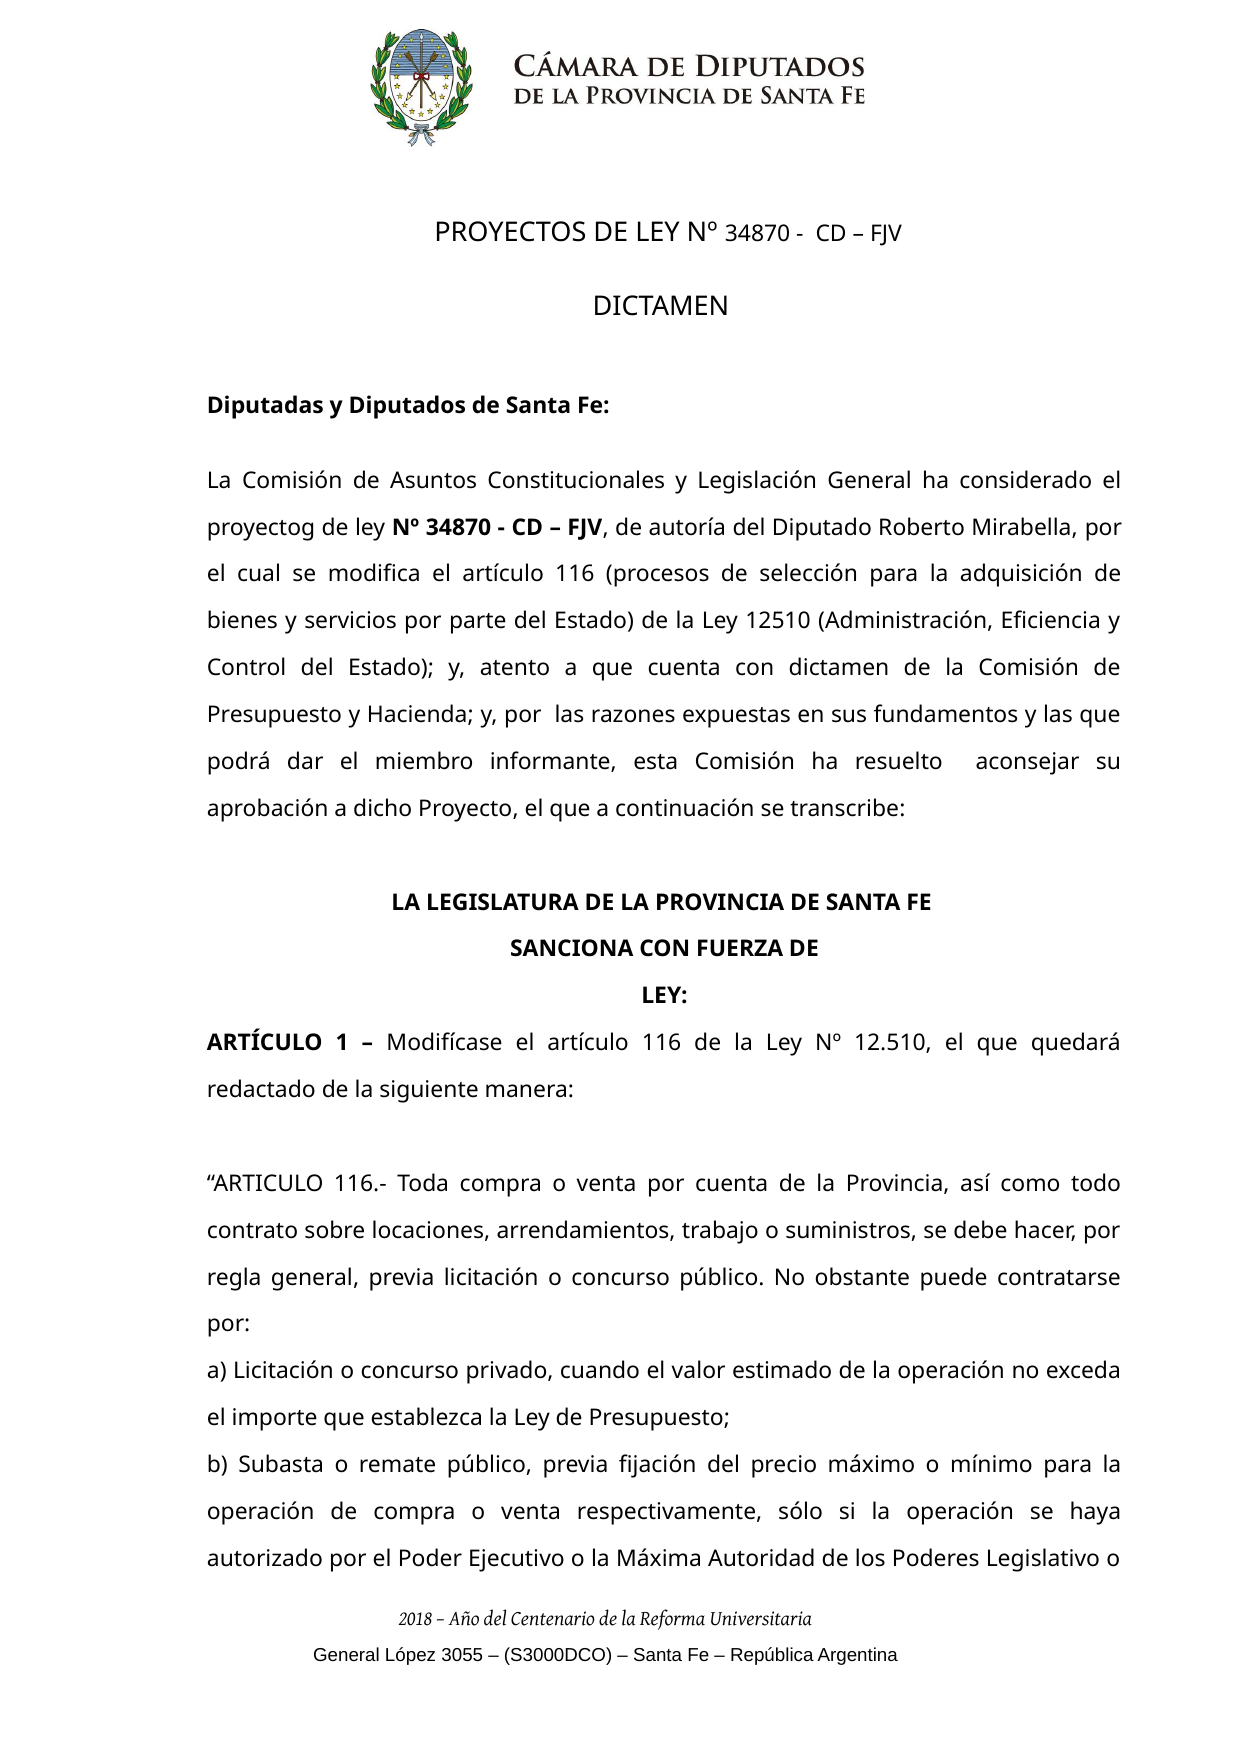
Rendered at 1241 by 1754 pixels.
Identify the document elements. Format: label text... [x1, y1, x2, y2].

subtitle Diputadas y Diputados de Santa Fe: [207, 388, 1122, 420]
text PROYECTOS DE LEY Nº 34870 - CD – FJV [207, 213, 1122, 249]
text LA LEGISLATURA DE LA PROVINCIA DE SANTA FE [207, 885, 1122, 917]
text “ARTICULO 116.- Toda compra o venta por cuenta de la Provincia, así como todo contrato sobre locaciones, arrendamientos, trabajo o suministros, se debe hacer, por regla general, previa licitación o concurso público. No obstante puede contratarse por: [207, 1167, 1122, 1338]
text LEY: [207, 979, 1122, 1010]
text b) Subasta o remate público, previa fijación del precio máximo o mínimo para la operación de compra o venta respectivamente, sólo si la operación se haya autorizado por el Poder Ejecutivo o la Máxima Autoridad de los Poderes Legislativo o [207, 1448, 1122, 1573]
picture [370, 29, 865, 151]
text a) Licitación o concurso privado, cuando el valor estimado de la operación no exceda el importe que establezca la Ley de Presupuesto; [207, 1354, 1122, 1432]
text La Comisión de Asuntos Constitucionales y Legislación General ha considerado el proyectog de ley Nº 34870 - CD – FJV, de autoría del Diputado Roberto Mirabella, por el cual se modifica el artículo 116 (procesos de selección para la adquisición de bienes y servicios por parte del Estado) de la Ley 12510 (Administración, Eficiencia y Control del Estado); y, atento a que cuenta con dictamen de la Comisión de Presupuesto y Hacienda; y, por las razones expuestas en sus fundamentos y las que podrá dar el miembro informante, esta Comisión ha resuelto aconsejar su aprobación a dicho Proyecto, el que a continuación se transcribe: [207, 463, 1122, 823]
text SANCIONA CON FUERZA DE [207, 932, 1122, 963]
text DICTAMEN [207, 286, 1122, 323]
text ARTÍCULO 1 – Modifícase el artículo 116 de la Ley Nº 12.510, el que quedará redactado de la siguiente manera: [207, 1026, 1122, 1104]
